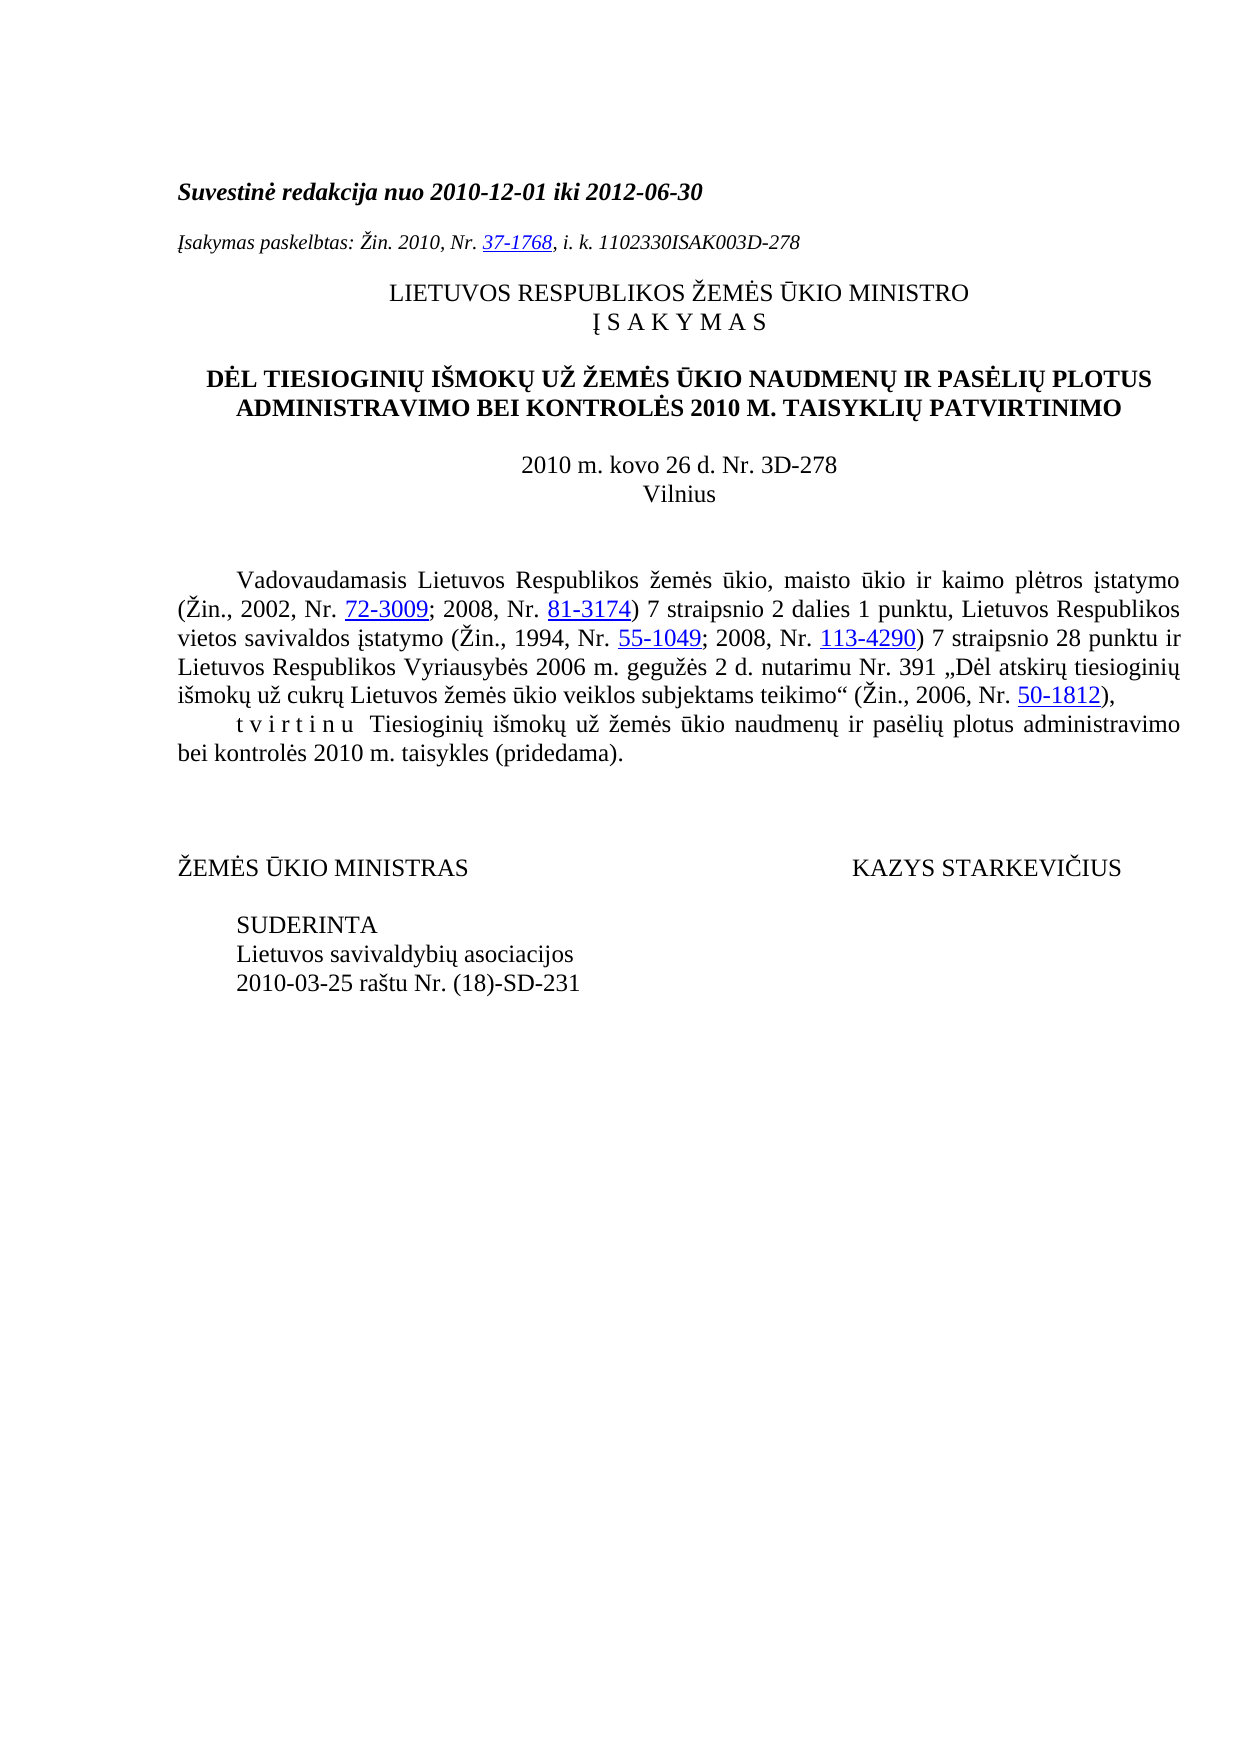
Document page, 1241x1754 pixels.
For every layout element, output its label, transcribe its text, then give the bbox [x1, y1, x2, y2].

text Vilnius [177, 479, 1181, 508]
text 2010 m. kovo 26 d. Nr. 3D-278 [177, 451, 1181, 479]
text Lietuvos savivaldybių asociacijos [177, 939, 1181, 968]
text Suvestinė redakcija nuo 2010-12-01 iki 2012-06-30 [177, 177, 1181, 206]
text LIETUVOS RESPUBLIKOS ŽEMĖS ŪKIO MINISTRO [177, 278, 1181, 307]
text ĮSAKYMAS [177, 307, 1181, 336]
text Žemės ūkio ministras Kazys Starkevičius [177, 853, 1181, 882]
text Įsakymas paskelbtas: Žin. 2010, Nr. 37-1768, i. k. 1102330ISAK003D-278 [177, 230, 1181, 254]
text Vadovaudamasis Lietuvos Respublikos žemės ūkio, maisto ūkio ir kaimo plėtros įstatymo (Žin., 2002, Nr. 72-3009; 2008, Nr. 81-3174) 7 straipsnio 2 dalies 1 punktu, Lietuvos Respublikos vietos savivaldos įstatymo (Žin., 1994, Nr. 55-1049; 2008, Nr. 113-4290) 7 straipsnio 28 punktu ir Lietuvos Respublikos Vyriausybės 2006 m. gegužės 2 d. nutarimu Nr. 391 „Dėl atskirų tiesioginių išmokų už cukrų Lietuvos žemės ūkio veiklos subjektams teikimo“ (Žin., 2006, Nr. 50-1812), [177, 566, 1181, 709]
text DĖL TIESIOGINIŲ IŠMOKŲ UŽ ŽEMĖS ŪKIO NAUDMENŲ IR PASĖLIŲ PLOTUS ADMINISTRAVIMO BEI KONTROLĖS 2010 M. TAISYKLIŲ PATVIRTINIMO [177, 364, 1181, 422]
text 2010-03-25 raštu Nr. (18)-SD-231 [177, 968, 1181, 997]
text SUDERINTA [177, 911, 1181, 939]
text tvirtinu Tiesioginių išmokų už žemės ūkio naudmenų ir pasėlių plotus administravimo bei kontrolės 2010 m. taisykles (pridedama). [177, 709, 1181, 767]
